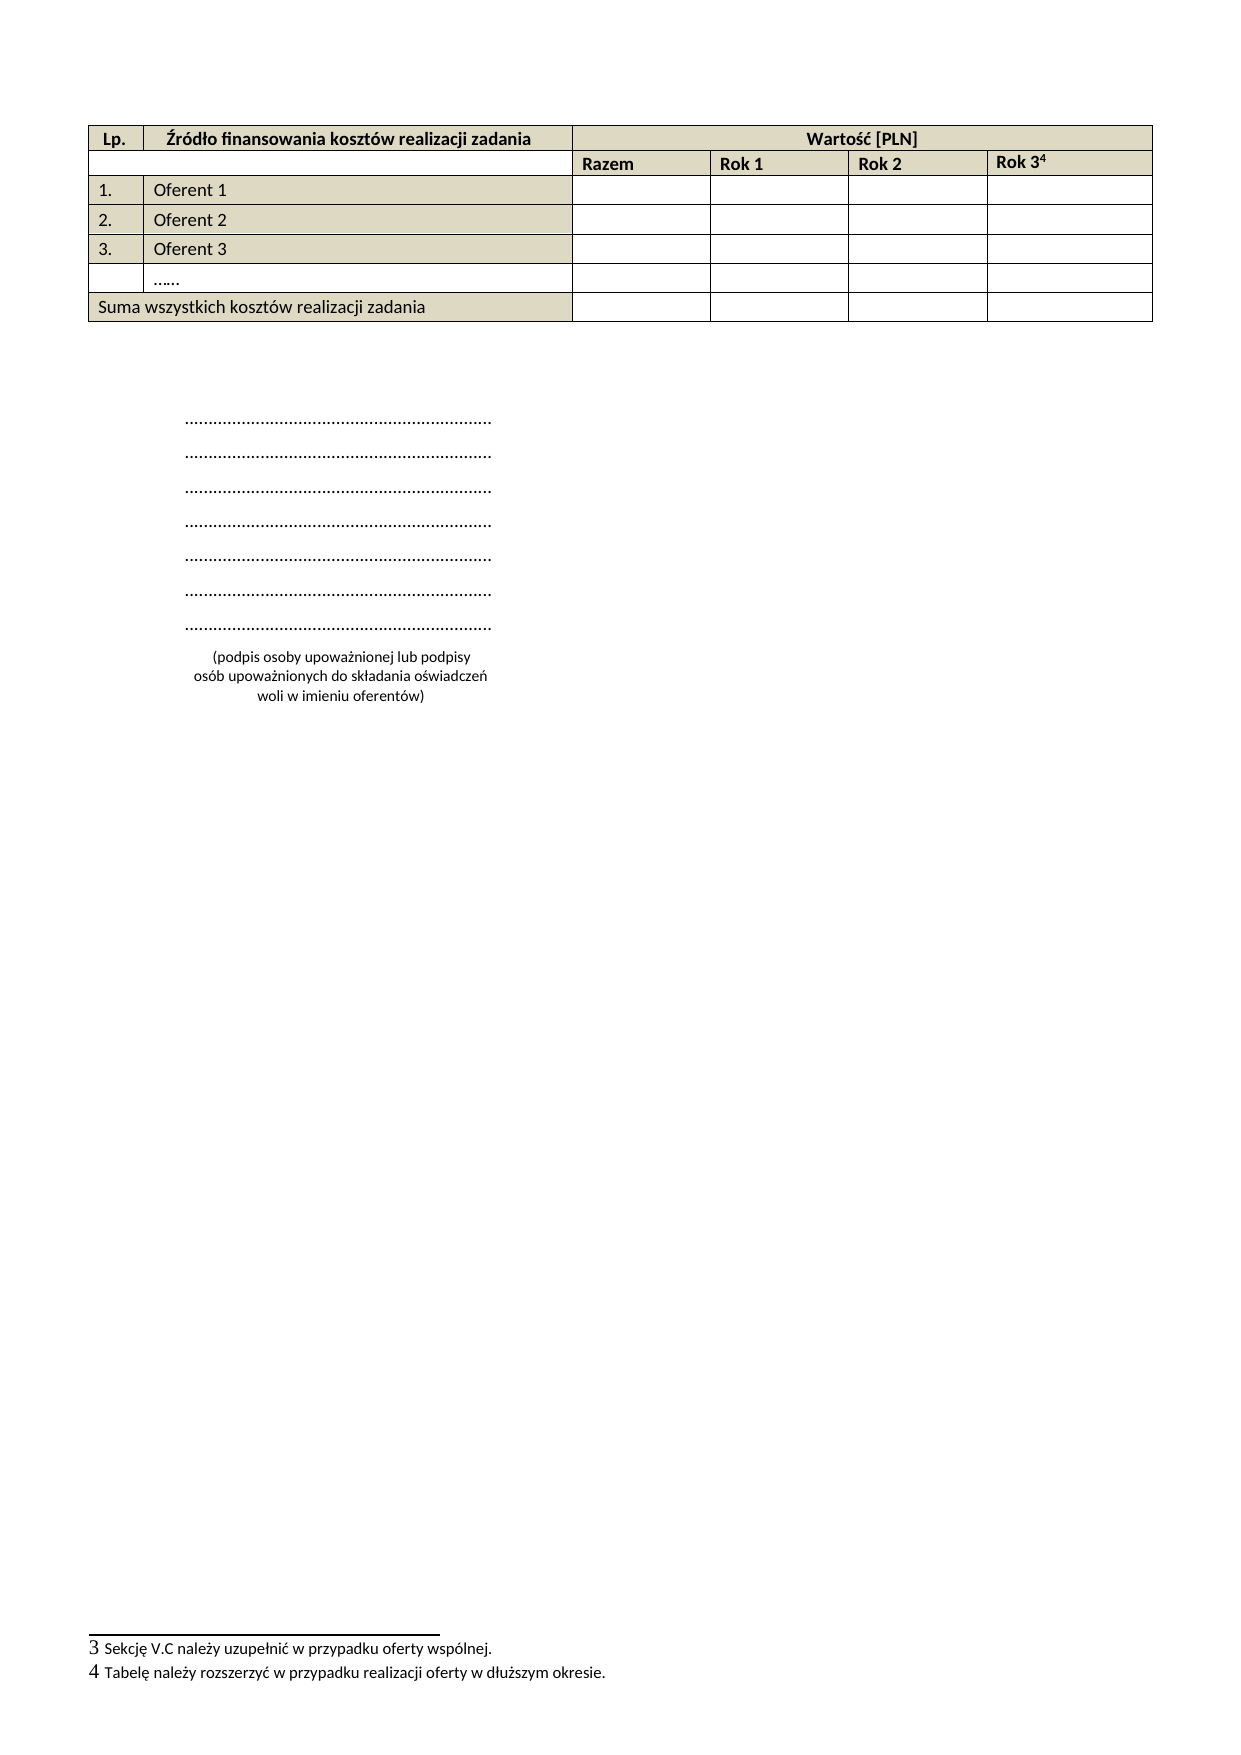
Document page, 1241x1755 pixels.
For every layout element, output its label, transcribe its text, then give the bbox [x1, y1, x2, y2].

table_cell …… [144, 264, 572, 292]
table_cell Oferent 1 [144, 176, 572, 204]
table_cell [573, 176, 710, 204]
table_cell Oferent 2 [144, 205, 572, 233]
table_cell [849, 176, 987, 204]
text ................................................................. [184, 578, 1152, 601]
table_cell 3. [89, 235, 143, 263]
table_cell [573, 293, 710, 321]
text ................................................................. [184, 612, 1152, 635]
table_cell Rok 2 [849, 151, 987, 175]
table_cell 1. [89, 176, 143, 204]
table_cell Rok 3 [988, 151, 1152, 175]
table_cell Wartość [PLN] [573, 126, 1152, 150]
table_cell Razem [573, 151, 710, 175]
table_cell [988, 264, 1152, 292]
text (podpis osoby upoważnionej lub podpisy [184, 647, 1152, 666]
table_cell [711, 264, 848, 292]
table_cell [988, 205, 1152, 233]
table_cell [89, 151, 572, 175]
text ................................................................. [184, 475, 1152, 498]
table_cell [573, 264, 710, 292]
table_cell [849, 264, 987, 292]
text osób upoważnionych do składania oświadczeń woli w imieniu oferentów) [184, 667, 497, 705]
table_cell Oferent 3 [144, 235, 572, 263]
text ................................................................. [184, 441, 1152, 463]
table_cell 2. [89, 205, 143, 233]
table_cell [573, 205, 710, 233]
table_cell [849, 235, 987, 263]
table_cell [711, 235, 848, 263]
table_cell [988, 176, 1152, 204]
table_cell [849, 205, 987, 233]
text ................................................................. [184, 406, 1152, 429]
table_cell Rok 1 [711, 151, 848, 175]
table_cell [711, 293, 848, 321]
table_cell [849, 293, 987, 321]
text ................................................................. [184, 544, 1152, 567]
table_cell Suma wszystkich kosztów realizacji zadania [89, 293, 572, 321]
table_cell [711, 176, 848, 204]
table_cell [988, 235, 1152, 263]
table_cell [988, 293, 1152, 321]
text ................................................................. [184, 509, 1152, 532]
table_cell [89, 264, 143, 292]
table_cell Lp. [89, 126, 143, 150]
table_cell [711, 205, 848, 233]
table_cell Źródło finansowania kosztów realizacji zadania [144, 126, 572, 150]
table_cell [573, 235, 710, 263]
